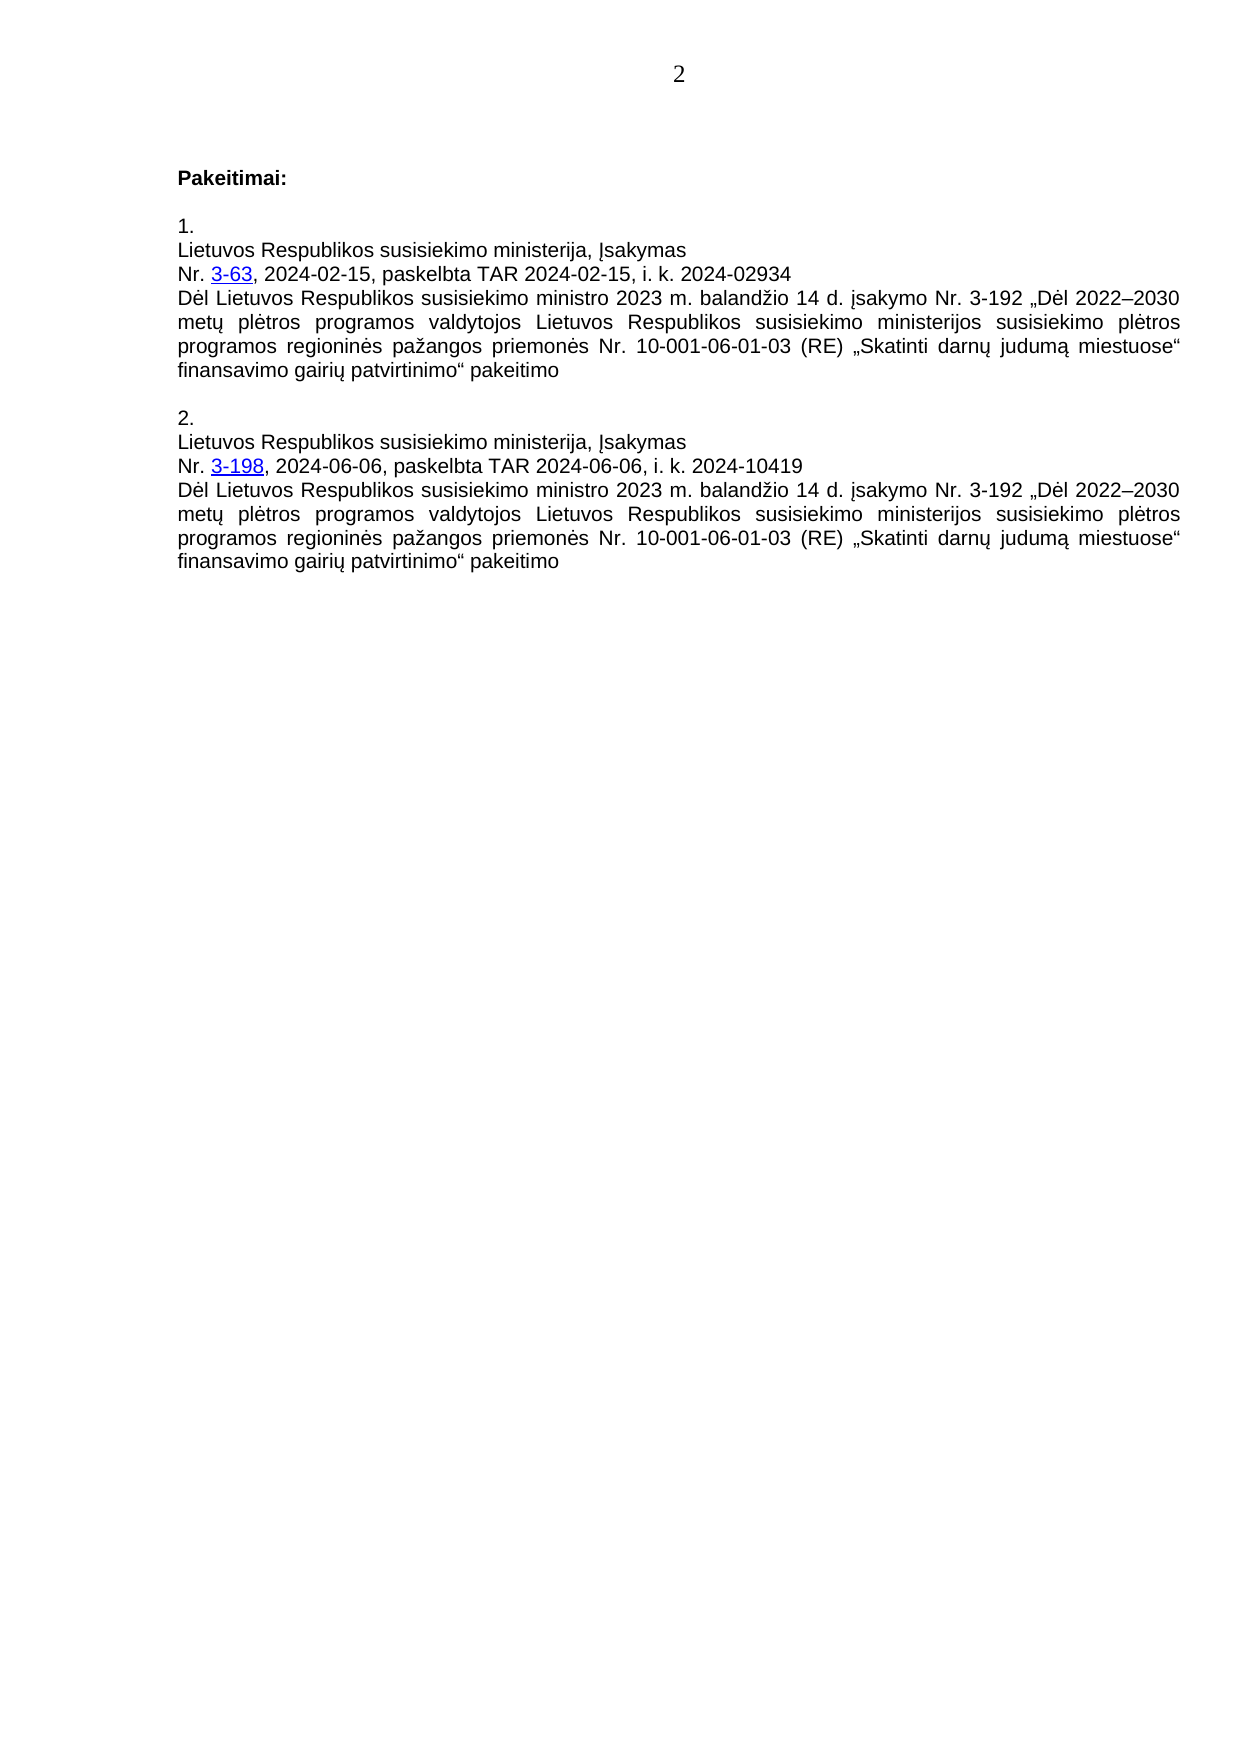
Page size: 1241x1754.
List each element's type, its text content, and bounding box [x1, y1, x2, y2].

text Lietuvos Respublikos susisiekimo ministerija, Įsakymas [177, 238, 1181, 262]
text Nr. 3-198, 2024-06-06, paskelbta TAR 2024-06-06, i. k. 2024-10419 [177, 453, 1181, 477]
text Dėl Lietuvos Respublikos susisiekimo ministro 2023 m. balandžio 14 d. įsakymo Nr. 3-192 „Dėl 2022–2030 metų plėtros programos valdytojos Lietuvos Respublikos susisiekimo ministerijos susisiekimo plėtros programos regioninės pažangos priemonės Nr. 10-001-06-01-03 (RE) „Skatinti darnų judumą miestuose“ finansavimo gairių patvirtinimo“ pakeitimo [177, 477, 1181, 573]
text 2. [177, 406, 1181, 429]
text Nr. 3-63, 2024-02-15, paskelbta TAR 2024-02-15, i. k. 2024-02934 [177, 262, 1181, 286]
text Lietuvos Respublikos susisiekimo ministerija, Įsakymas [177, 429, 1181, 453]
text Pakeitimai: [177, 166, 1181, 190]
text Dėl Lietuvos Respublikos susisiekimo ministro 2023 m. balandžio 14 d. įsakymo Nr. 3-192 „Dėl 2022–2030 metų plėtros programos valdytojos Lietuvos Respublikos susisiekimo ministerijos susisiekimo plėtros programos regioninės pažangos priemonės Nr. 10-001-06-01-03 (RE) „Skatinti darnų judumą miestuose“ finansavimo gairių patvirtinimo“ pakeitimo [177, 286, 1181, 382]
text 1. [177, 214, 1181, 238]
